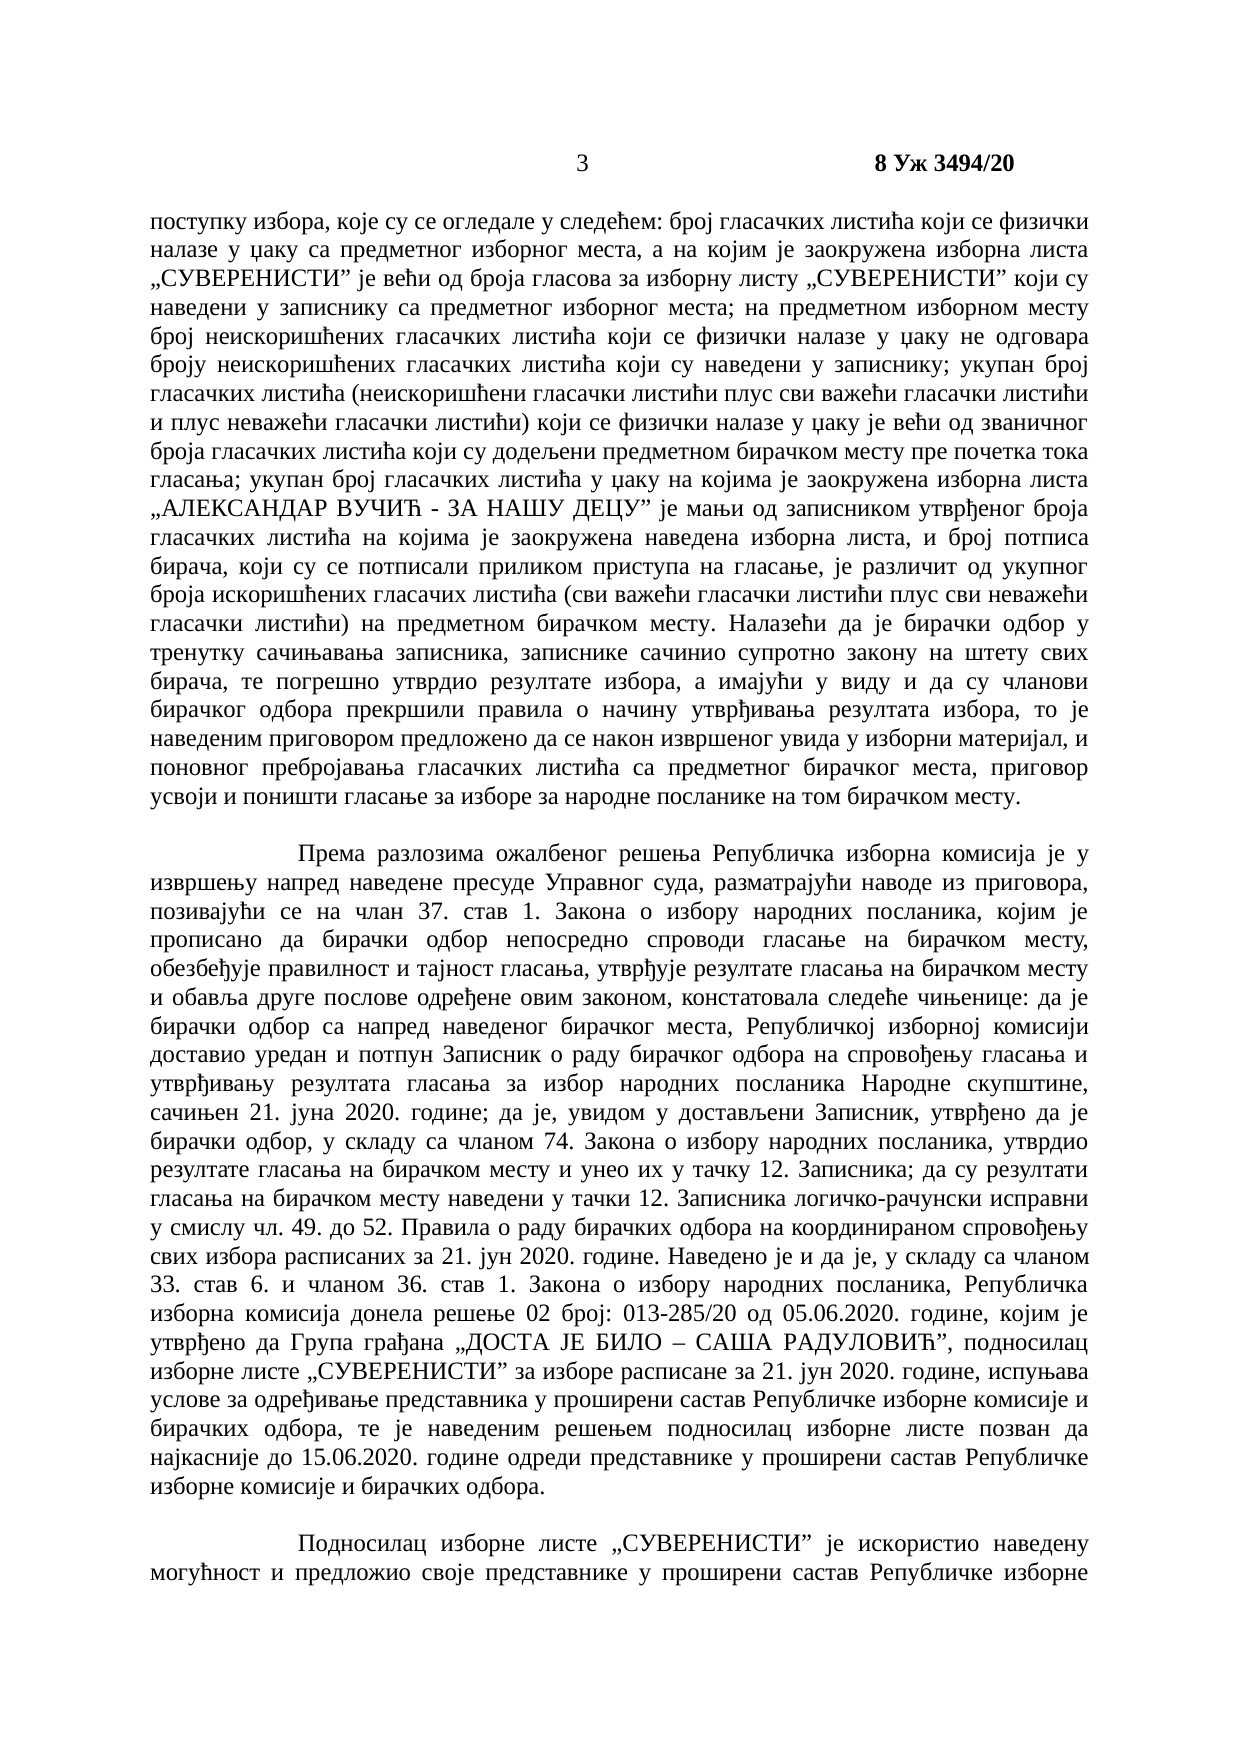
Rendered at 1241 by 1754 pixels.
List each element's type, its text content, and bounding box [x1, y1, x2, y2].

text поступку избора, које су се огледале у следећем: број гласачких листића који се физички налазе у џаку са предметног изборног места, а на којим је заокружена изборна листа „СУВЕРЕНИСТИ” је већи од броја гласова за изборну листу „СУВЕРЕНИСТИ” који су наведени у записнику са предметног изборног места; на предметном изборном месту број неискоришћених гласачких листића који се физички налазе у џаку не одговара броју неискоришћених гласачких листића који су наведени у записнику; укупан број гласачких листића (неискоришћени гласачки листићи плус сви важећи гласачки листићи и плус неважећи гласачки листићи) који се физички налазе у џаку је већи од званичног броја гласачких листића који су додељени предметном бирачком месту пре почетка тока гласања; укупан број гласачких листића у џаку на којима је заокружена изборна листа „АЛЕКСАНДАР ВУЧИЋ - ЗА НАШУ ДЕЦУ” је мањи од записником утврђеног броја гласачких листића на којима је заокружена наведена изборна листа, и број потписа бирача, који су се потписали приликом приступа на гласање, је различит од укупног броја искоришћених гласачих листића (сви важећи гласачки листићи плус сви неважећи гласачки листићи) на предметном бирачком месту. Налазећи да је бирачки одбор у тренутку сачињавања записника, записнике сачинио супротно закону на штету свих бирача, те погрешно утврдио резултате избора, а имајући у виду и да су чланови бирачког одбора прекршили правила о начину утврђивања резултата избора, то је наведеним приговором предложено да се након извршеног увида у изборни материјал, и поновног пребројавања гласачких листића са предметног бирачког места, приговор усвоји и поништи гласање за изборе за народне посланике на том бирачком месту. [150, 206, 1090, 809]
text Према разлозима ожалбеног решења Републичка изборна комисија је у извршењу напред наведене пресуде Управног суда, разматрајући наводе из приговора, позивајући се на члан 37. став 1. Закона о избору народних посланика, којим је прописано да бирачки одбор непосредно спроводи гласање на бирачком месту, обезбеђује правилност и тајност гласања, утврђује резултате гласања на бирачком месту и обавља друге послове одређене овим законом, констатовала следеће чињенице: да је бирачки одбор са напред наведеног бирачког места, Републичкој изборној комисији доставио уредан и потпун Записник о раду бирачког одбора на спровођењу гласања и утврђивању резултата гласања за избор народних посланика Народне скупштине, сачињен 21. јуна 2020. године; да је, увидом у достављени Записник, утврђено да је бирачки одбор, у складу са чланом 74. Закона о избору народних посланика, утврдио резултате гласања на бирачком месту и унео их у тачку 12. Записника; да су резултати гласања на бирачком месту наведени у тачки 12. Записника логичко-рачунски исправни у смислу чл. 49. до 52. Правила о раду бирачких одбора на координираном спровођењу свих избора расписаних за 21. јун 2020. године. Наведено је и да је, у складу са чланом 33. став 6. и чланом 36. став 1. Закона о избору народних посланика, Републичка изборна комисија донела решење 02 број: 013-285/20 од 05.06.2020. године, којим је утврђено да Група грађана „ДОСТА ЈЕ БИЛО – САША РАДУЛОВИЋ”, подносилац изборне листе „СУВЕРЕНИСТИ” за изборе расписане за 21. јун 2020. године, испуњава услове за одређивање представника у проширени састав Републичке изборне комисије и бирачких одбора, те је наведеним решењем подносилац изборне листе позван да најкасније до 15.06.2020. године одреди представнике у проширени састав Републичке изборне комисије и бирачких одбора. [150, 838, 1090, 1499]
text Подносилац изборне листе „СУВЕРЕНИСТИ” је искористио наведену могућност и предложио своје представнике у проширени састав Републичке изборне [150, 1528, 1090, 1586]
